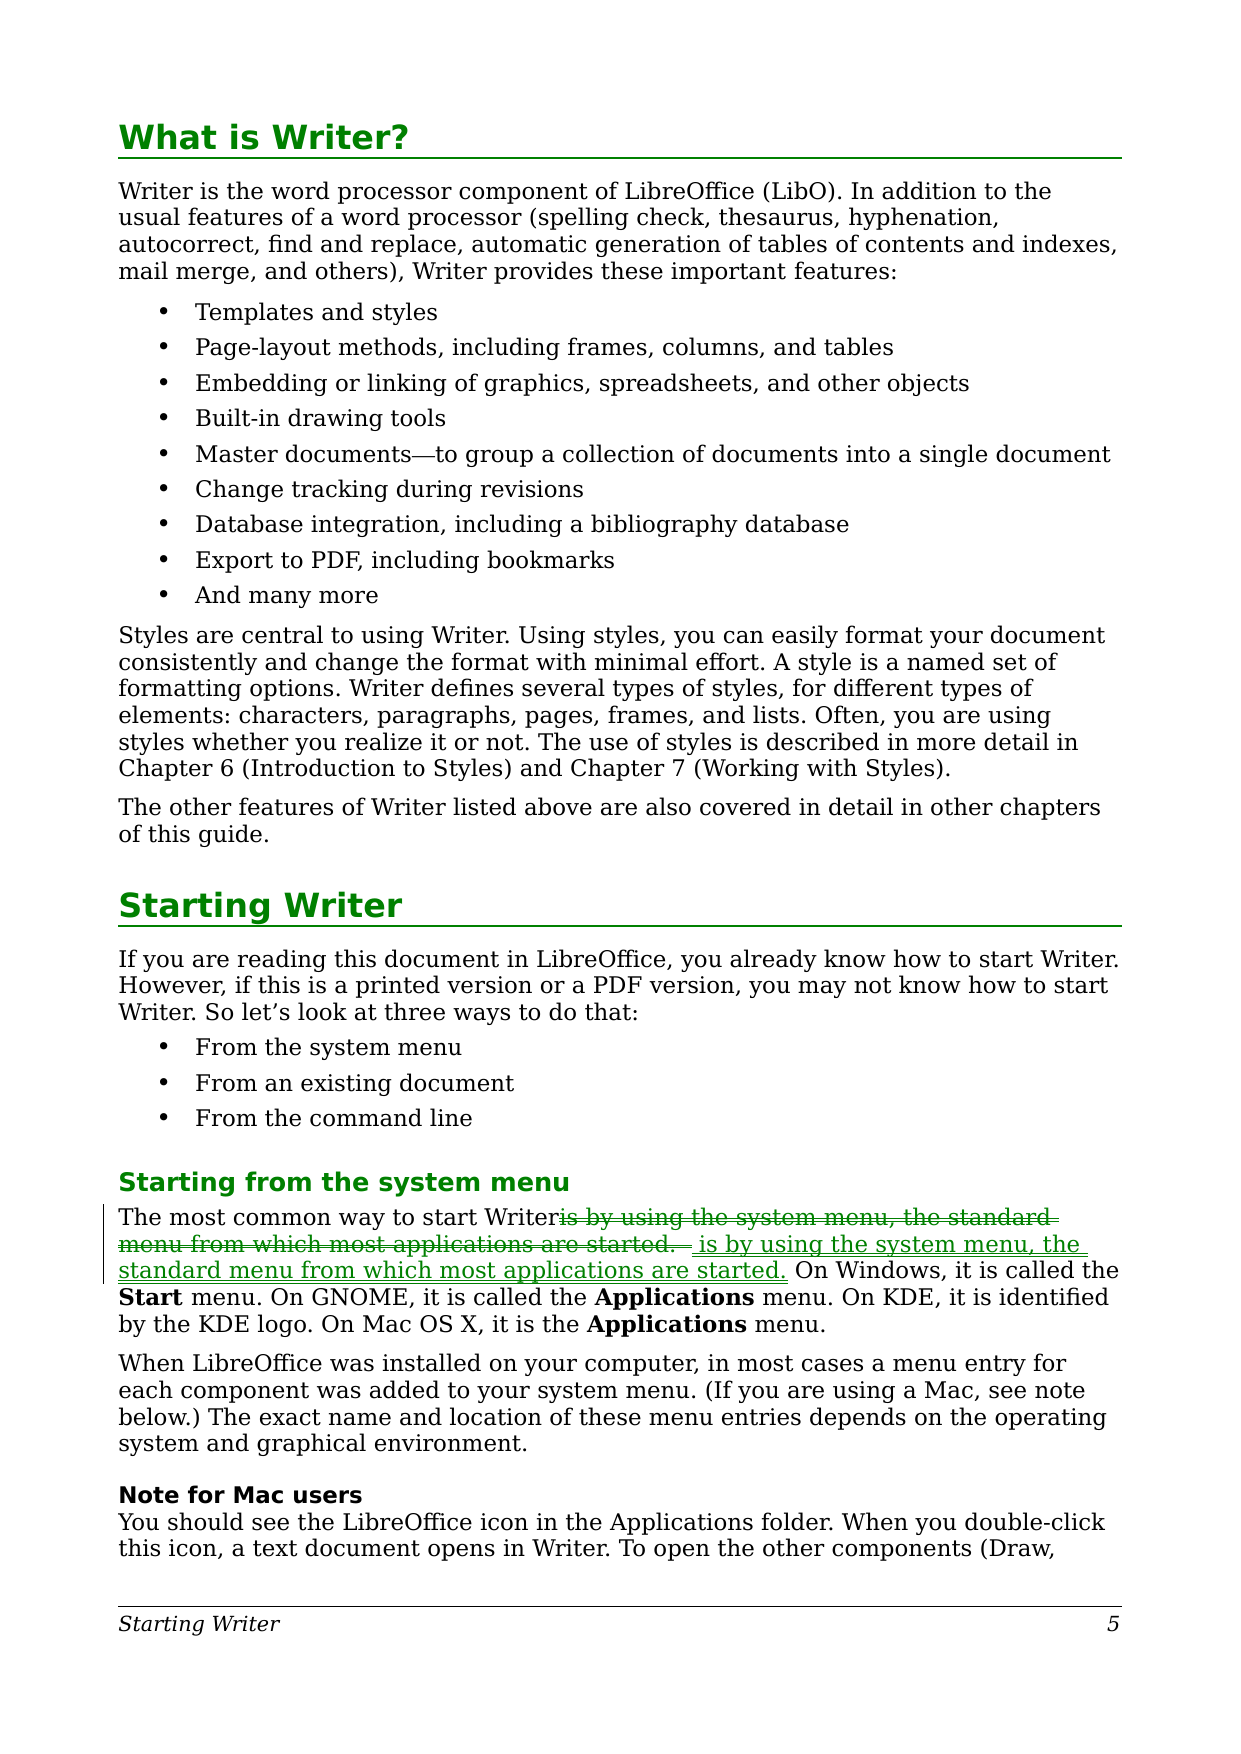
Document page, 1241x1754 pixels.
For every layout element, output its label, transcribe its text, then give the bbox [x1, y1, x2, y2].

list Templates and styles [156, 297, 1122, 326]
list Master documents—to group a collection of documents into a single document [156, 439, 1122, 468]
list Change tracking during revisions [156, 474, 1122, 503]
subtitle Starting from the system menu [118, 1168, 1122, 1198]
text The most common way to start Writer is by using the system menu, the standard menu from which most applications are started. On Windows, it is called the Start menu. On GNOME, it is called the Applications menu. On KDE, it is identified by the KDE logo. On Mac OS X, it is the Applications menu. [118, 1204, 1122, 1338]
list Embedding or linking of graphics, spreadsheets, and other objects [156, 368, 1122, 397]
list Export to PDF, including bookmarks [156, 545, 1122, 574]
text Note for Mac users [118, 1482, 1122, 1509]
text The other features of Writer listed above are also covered in detail in other chapters of this guide. [118, 794, 1122, 848]
list From the command line [156, 1103, 1122, 1132]
text You should see the LibreOffice icon in the Applications folder. When you double-click this icon, a text document opens in Writer. To open the other components (Draw, [118, 1509, 1122, 1562]
subtitle What is Writer? [118, 118, 1122, 157]
list Built-in drawing tools [156, 403, 1122, 432]
list From an existing document [156, 1068, 1122, 1097]
list From the system menu [156, 1032, 1122, 1062]
subtitle Starting Writer [118, 886, 1122, 925]
list And many more [156, 580, 1122, 609]
list Database integration, including a bibliography database [156, 509, 1122, 539]
list If you are reading this document in LibreOffice, you already know how to start Writer. However, if this is a printed version or a PDF version, you may not know how to start Writer. So let’s look at three ways to do that: [118, 946, 1122, 1026]
list Page-layout methods, including frames, columns, and tables [156, 332, 1122, 362]
text Styles are central to using Writer. Using styles, you can easily format your document consistently and change the format with minimal effort. A style is a named set of formatting options. Writer defines several types of styles, for different types of elements: characters, paragraphs, pages, frames, and lists. Often, you are using styles whether you realize it or not. The use of styles is described in more detail in Chapter 6 (Introduction to Styles) and Chapter 7 (Working with Styles). [118, 622, 1122, 782]
text When LibreOffice was installed on your computer, in most cases a menu entry for each component was added to your system menu. (If you are using a Mac, see note below.) The exact name and location of these menu entries depends on the operating system and graphical environment. [118, 1351, 1122, 1457]
text Writer is the word processor component of LibreOffice (LibO). In addition to the usual features of a word processor (spelling check, thesaurus, hyphenation, autocorrect, find and replace, automatic generation of tables of contents and indexes, mail merge, and others), Writer provides these important features: [118, 178, 1122, 284]
